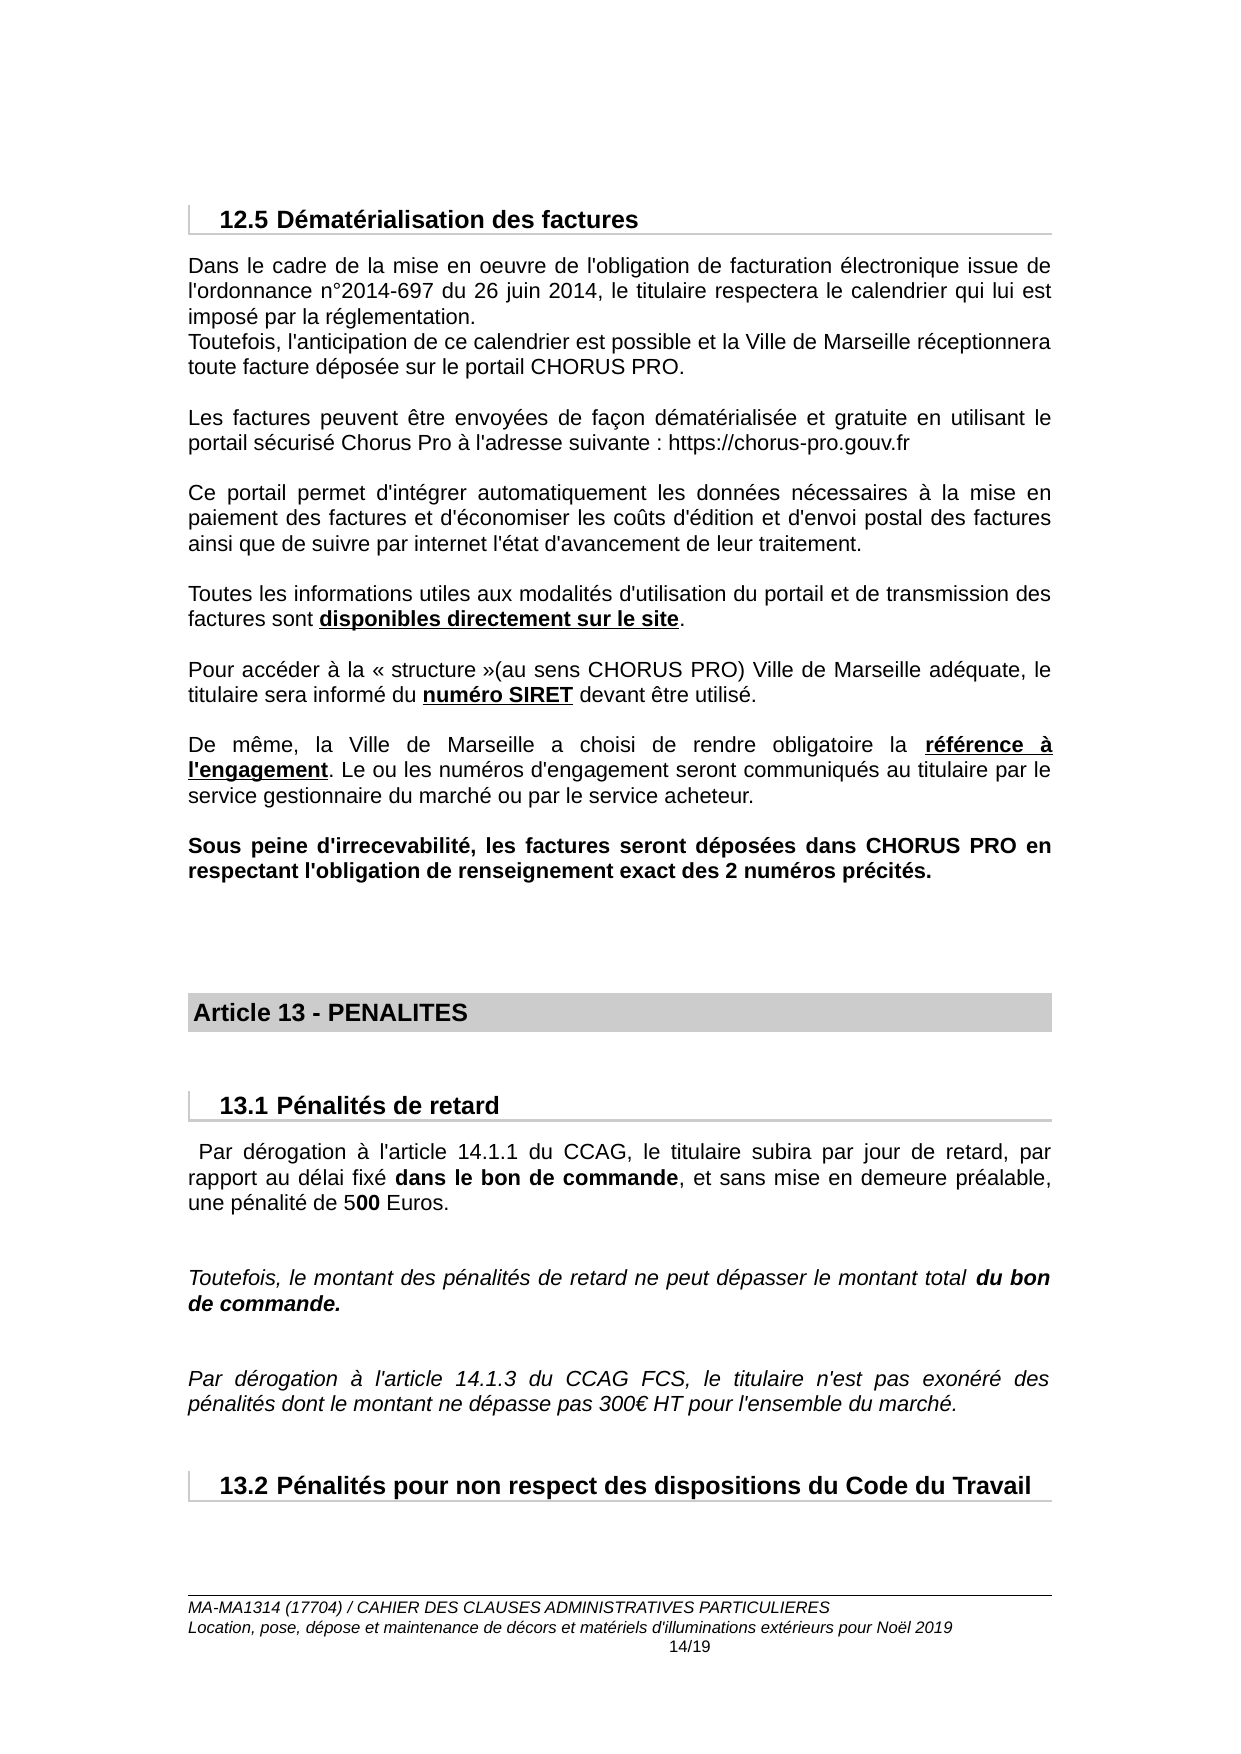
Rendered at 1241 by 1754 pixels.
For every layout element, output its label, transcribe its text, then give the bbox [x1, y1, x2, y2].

text Toutes les informations utiles aux modalités d'utilisation du portail et de transmission des factures sont disponibles directement sur le site. [188, 581, 1052, 631]
text Les factures peuvent être envoyées de façon dématérialisée et gratuite en utilisant le portail sécurisé Chorus Pro à l'adresse suivante : https://chorus-pro.gouv.fr [188, 404, 1052, 455]
subtitle PENALITES [190, 995, 1050, 1030]
text Toutefois, l'anticipation de ce calendrier est possible et la Ville de Marseille réceptionnera toute facture déposée sur le portail CHORUS PRO. [188, 329, 1052, 379]
text Par dérogation à l'article 14.1.1 du CCAG, le titulaire subira par jour de retard, par rapport au délai fixé dans le bon de commande, et sans mise en demeure préalable, une pénalité de 500 Euros. [188, 1139, 1052, 1215]
text Ce portail permet d'intégrer automatiquement les données nécessaires à la mise en paiement des factures et d'économiser les coûts d'édition et d'envoi postal des factures ainsi que de suivre par internet l'état d'avancement de leur traitement. [188, 480, 1052, 556]
text Par dérogation à l'article 14.1.3 du CCAG FCS, le titulaire n'est pas exonéré des pénalités dont le montant ne dépasse pas 300€ HT pour l'ensemble du marché. [188, 1366, 1052, 1417]
text Pour accéder à la « structure »(au sens CHORUS PRO) Ville de Marseille adéquate, le titulaire sera informé du numéro SIRET devant être utilisé. [188, 656, 1052, 707]
subtitle Dématérialisation des factures [188, 204, 1052, 233]
text Toutefois, le montant des pénalités de retard ne peut dépasser le montant total du bon de commande. [188, 1265, 1052, 1316]
text De même, la Ville de Marseille a choisi de rendre obligatoire la référence à l'engagement. Le ou les numéros d'engagement seront communiqués au titulaire par le service gestionnaire du marché ou par le service acheteur. [188, 732, 1052, 808]
subtitle Pénalités pour non respect des dispositions du Code du Travail [190, 1471, 1052, 1500]
text Dans le cadre de la mise en oeuvre de l'obligation de facturation électronique issue de l'ordonnance n°2014-697 du 26 juin 2014, le titulaire respectera le calendrier qui lui est imposé par la réglementation. [188, 253, 1052, 329]
text Sous peine d'irrecevabilité, les factures seront déposées dans CHORUS PRO en respectant l'obligation de renseignement exact des 2 numéros précités. [188, 833, 1052, 883]
subtitle Pénalités de retard [190, 1091, 1052, 1119]
